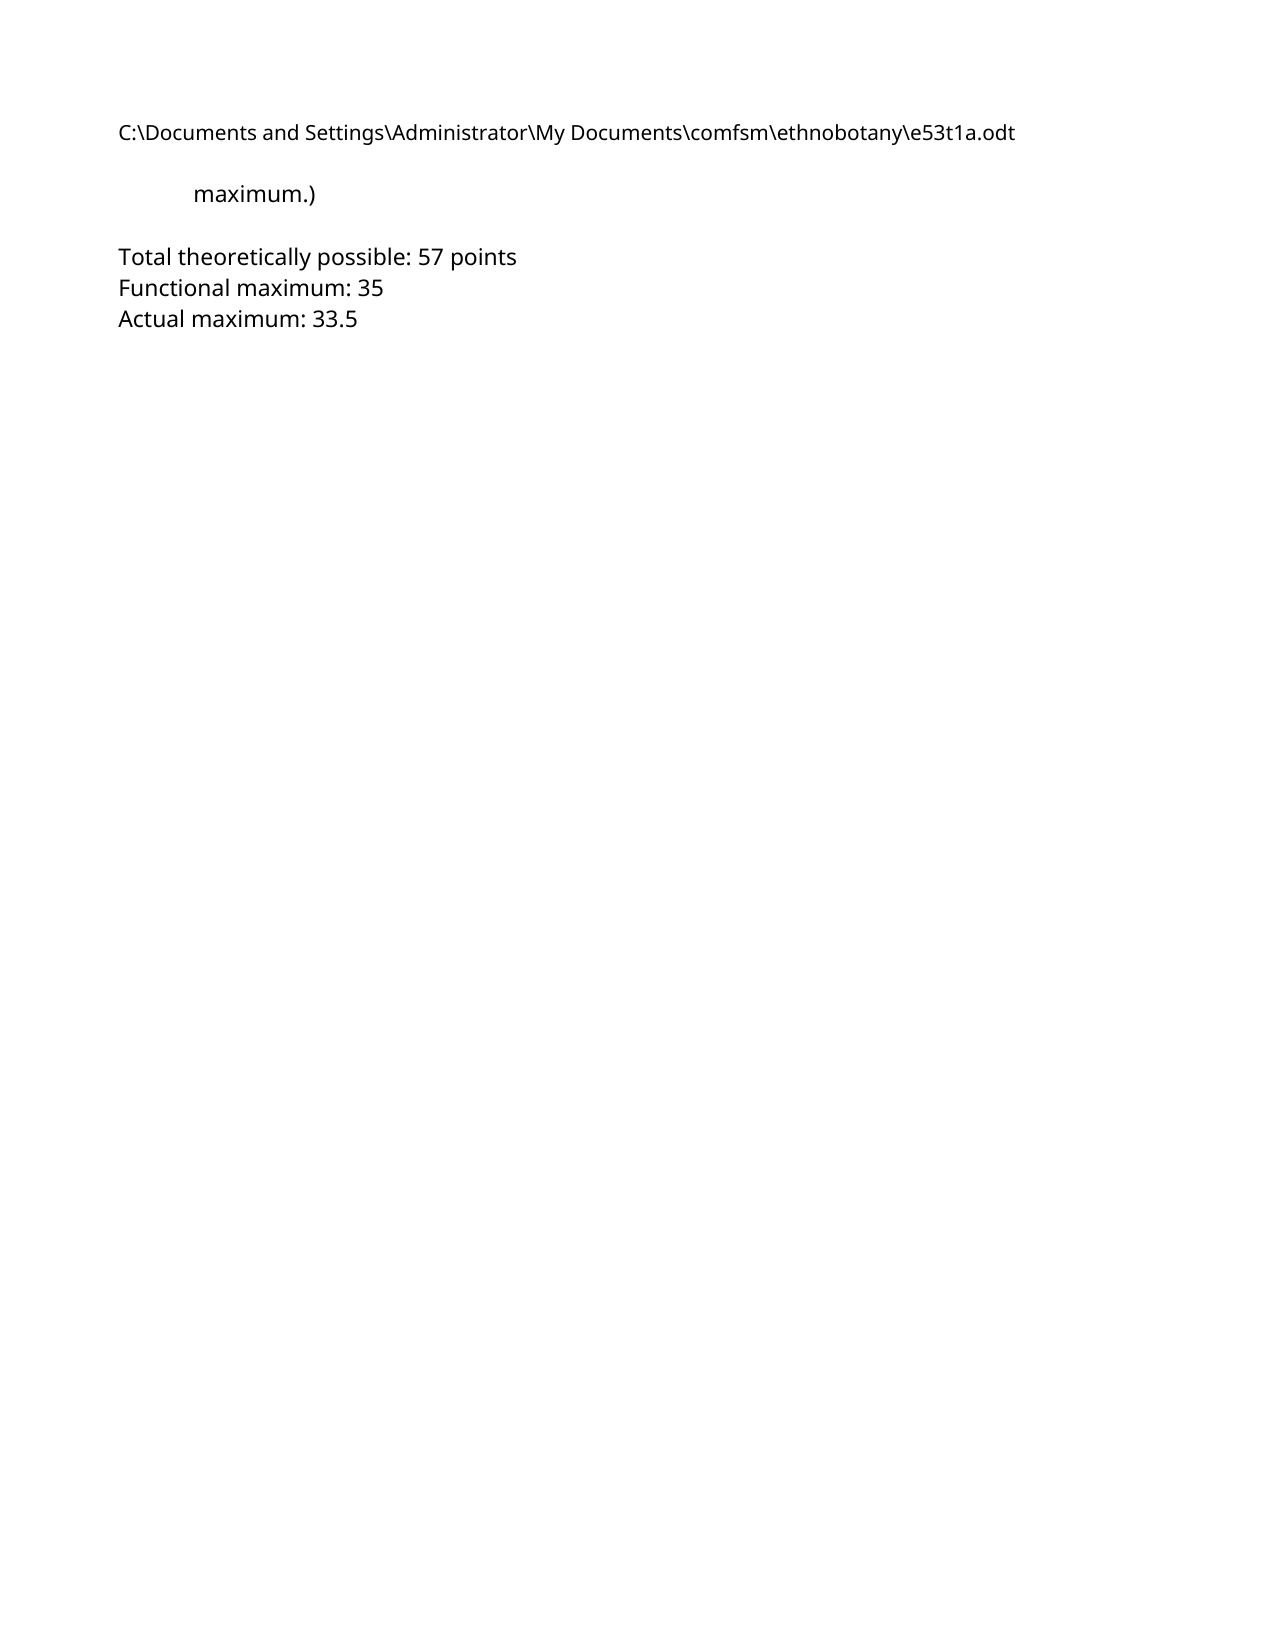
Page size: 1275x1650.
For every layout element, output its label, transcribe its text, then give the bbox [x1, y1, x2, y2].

list maximum.) [156, 178, 1157, 209]
text Actual maximum: 33.5 [118, 303, 1157, 334]
text Total theoretically possible: 57 points [118, 241, 1157, 272]
text Functional maximum: 35 [118, 272, 1157, 303]
